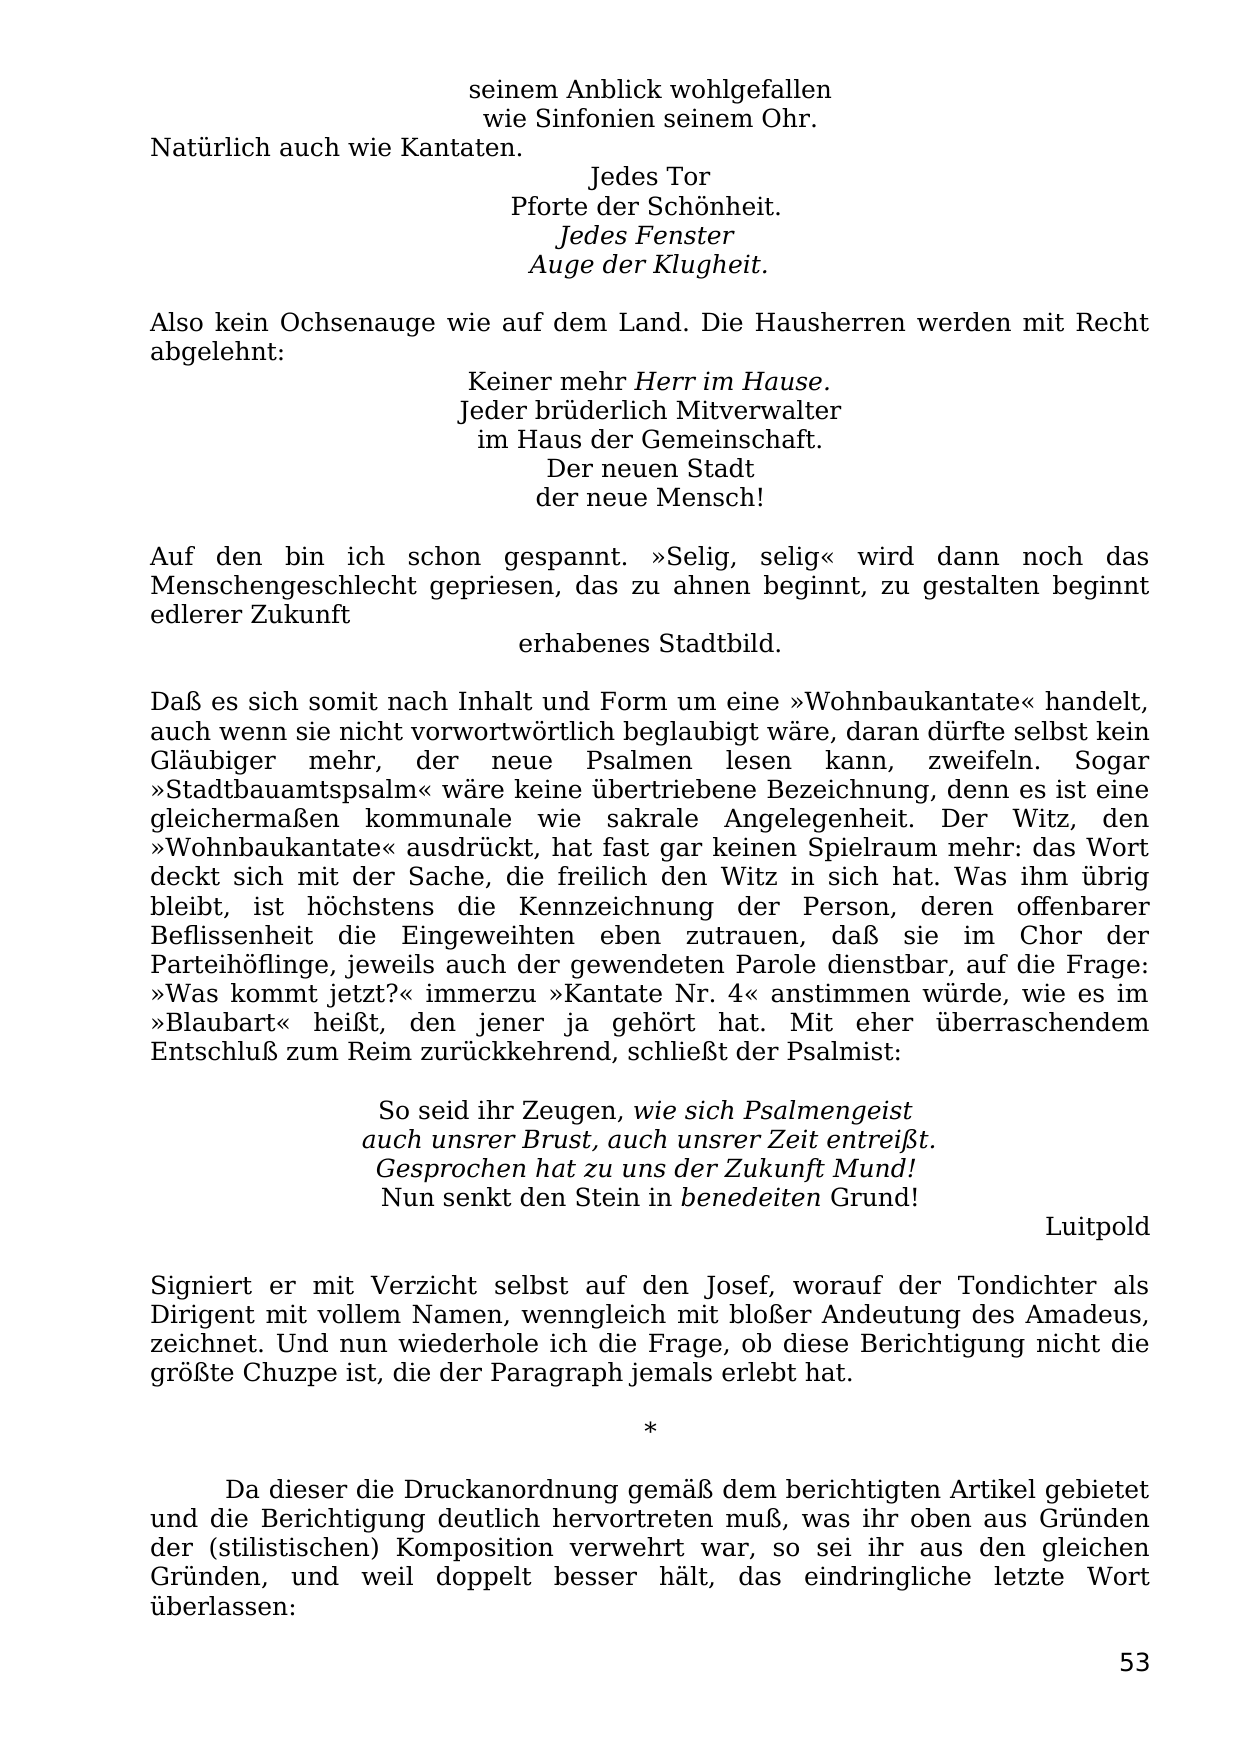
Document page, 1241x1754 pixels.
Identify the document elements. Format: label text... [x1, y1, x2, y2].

text Natürlich auch wie Kantaten. [150, 133, 1151, 162]
text Auge der Klugheit. [150, 250, 1151, 279]
text Gesprochen hat zu uns der Zukunft Mund! [150, 1154, 1151, 1183]
text Jedes Fenster [150, 221, 1151, 250]
text Also kein Ochsenauge wie auf dem Land. Die Hausherren werden mit Recht abgelehnt: [150, 308, 1151, 367]
text der neue Mensch! [150, 483, 1151, 512]
text * [150, 1417, 1151, 1446]
text Luitpold [150, 1212, 1151, 1242]
text Jeder brüderlich Mitverwalter [150, 396, 1151, 425]
text Da dieser die Druckanordnung gemäß dem berichtigten Artikel gebietet und die Berichtigung deutlich hervortreten muß, was ihr oben aus Gründen der (stilistischen) Komposition verwehrt war, so sei ihr aus den gleichen Gründen, und weil doppelt besser hält, das eindringliche letzte Wort überlassen: [150, 1475, 1151, 1621]
text Signiert er mit Verzicht selbst auf den Josef, worauf der Tondichter als Dirigent mit vollem Namen, wenngleich mit bloßer Andeutung des Amadeus, zeichnet. Und nun wiederhole ich die Frage, ob diese Berichtigung nicht die größte Chuzpe ist, die der Paragraph jemals erlebt hat. [150, 1271, 1151, 1387]
text seinem Anblick wohlgefallen [150, 75, 1151, 104]
text Nun senkt den Stein in benedeiten Grund! [150, 1183, 1151, 1212]
text So seid ihr Zeugen, wie sich Psalmengeist [150, 1096, 1151, 1125]
text Jedes Tor [150, 162, 1151, 192]
text erhabenes Stadtbild. [150, 629, 1151, 658]
text im Haus der Gemeinschaft. [150, 425, 1151, 454]
text Pforte der Schönheit. [150, 192, 1151, 221]
text Der neuen Stadt [150, 454, 1151, 483]
text Auf den bin ich schon gespannt. »Selig, selig« wird dann noch das Menschengeschlecht gepriesen, das zu ahnen beginnt, zu gestalten beginnt edlerer Zukunft [150, 542, 1151, 629]
text Keiner mehr Herr im Hause. [150, 367, 1151, 396]
text Daß es sich somit nach Inhalt und Form um eine »Wohnbaukantate« handelt, auch wenn sie nicht vorwortwörtlich beglaubigt wäre, daran dürfte selbst kein Gläubiger mehr, der neue Psalmen lesen kann, zweifeln. Sogar »Stadtbauamtspsalm« wäre keine übertriebene Bezeichnung, denn es ist eine gleichermaßen kommunale wie sakrale Angelegenheit. Der Witz, den »Wohnbaukantate« ausdrückt, hat fast gar keinen Spielraum mehr: das Wort deckt sich mit der Sache, die freilich den Witz in sich hat. Was ihm übrig bleibt, ist höchstens die Kennzeichnung der Person, deren offenbarer Beflissenheit die Eingeweihten eben zutrauen, daß sie im Chor der Parteihöflinge, jeweils auch der gewendeten Parole dienstbar, auf die Frage: »Was kommt jetzt?« immerzu »Kantate Nr. 4« anstimmen würde, wie es im »Blaubart« heißt, den jener ja gehört hat. Mit eher überraschendem Entschluß zum Reim zurückkehrend, schließt der Psalmist: [150, 687, 1151, 1067]
text auch unsrer Brust, auch unsrer Zeit entreißt. [150, 1125, 1151, 1154]
text wie Sinfonien seinem Ohr. [150, 104, 1151, 133]
